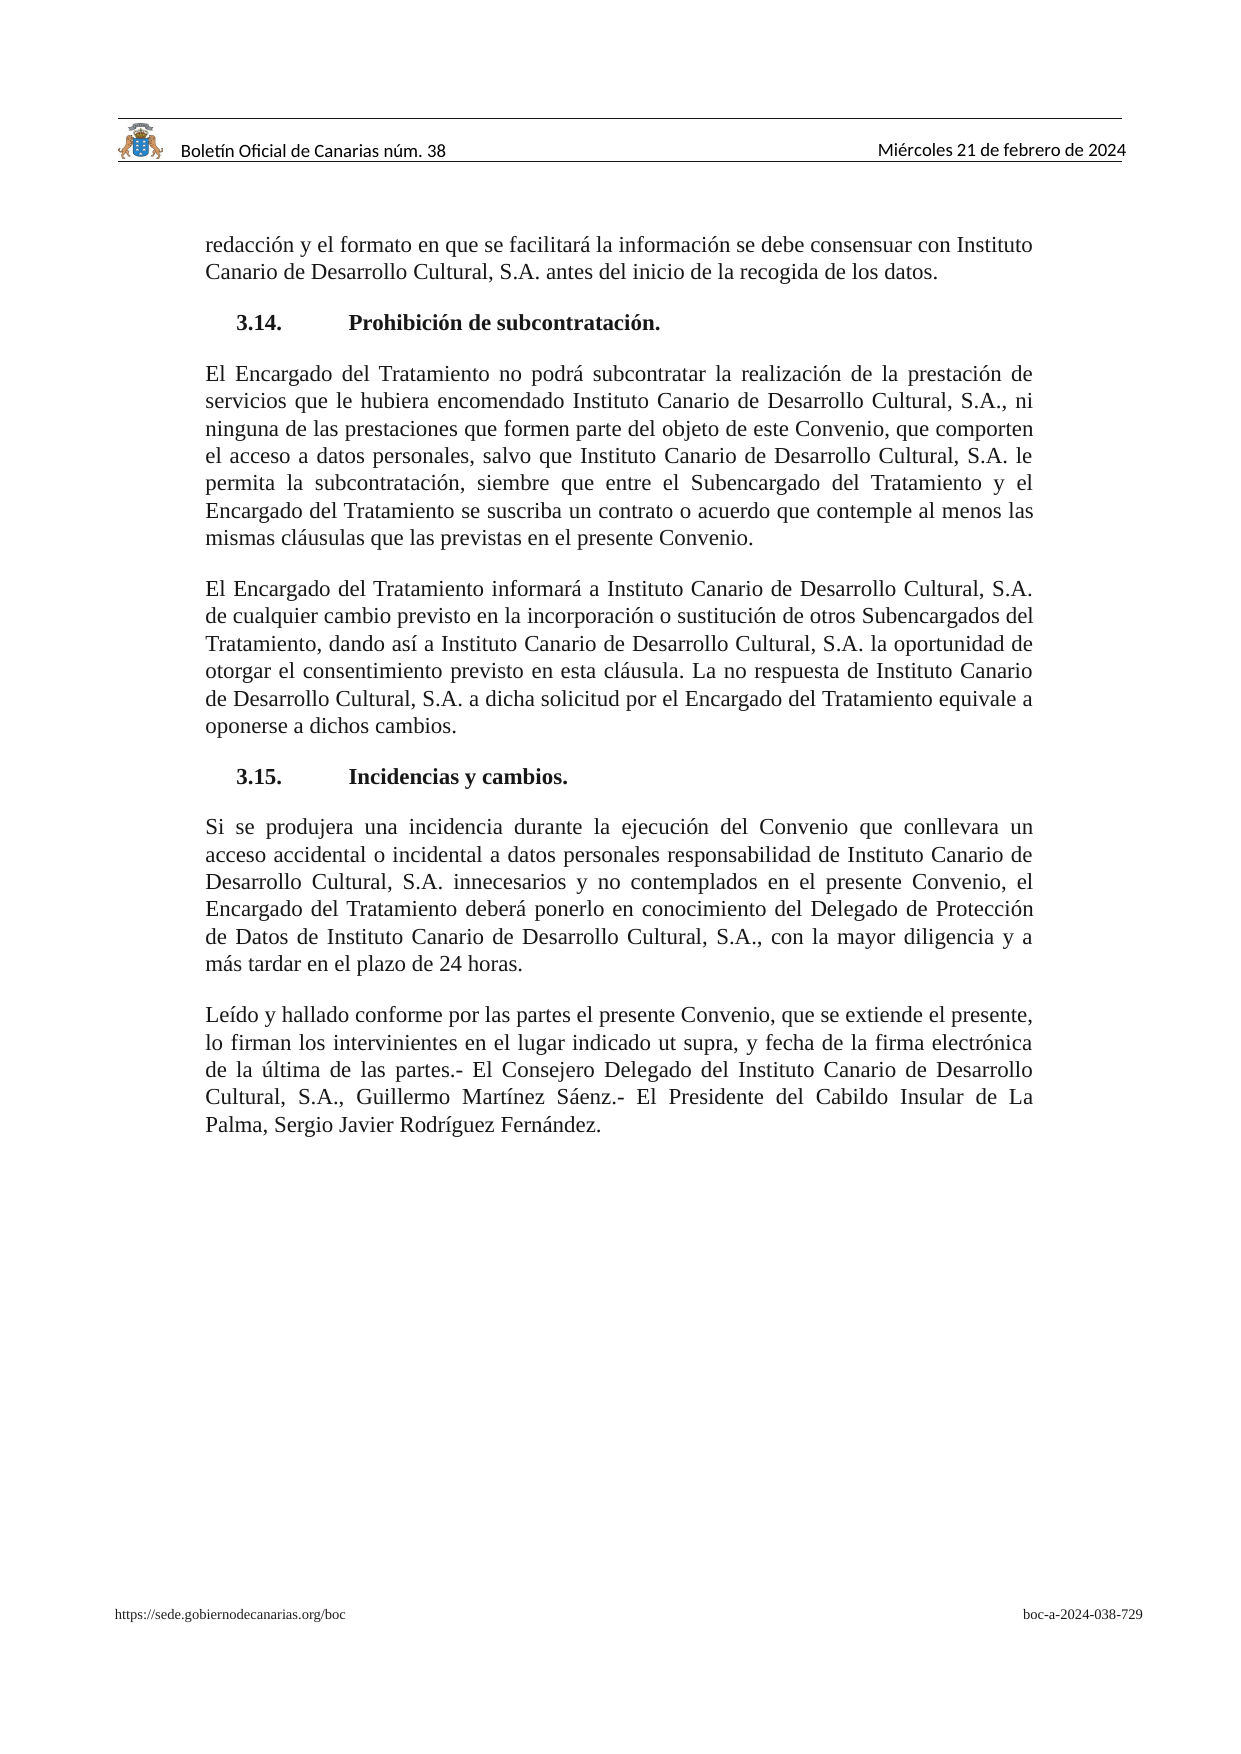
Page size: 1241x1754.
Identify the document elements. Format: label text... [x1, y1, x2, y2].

text El Encargado del Tratamiento no podrá subcontratar la realización de la prestación de servicios que le hubiera encomendado Instituto Canario de Desarrollo Cultural, S.A., ni ninguna de las prestaciones que formen parte del objeto de este Convenio, que comporten el acceso a datos personales, salvo que Instituto Canario de Desarrollo Cultural, S.A. le permita la subcontratación, siembre que entre el Subencargado del Tratamiento y el Encargado del Tratamiento se suscriba un contrato o acuerdo que contemple al menos las mismas cláusulas que las previstas en el presente Convenio. [205, 360, 1035, 551]
text redacción y el formato en que se facilitará la información se debe consensuar con Instituto Canario de Desarrollo Cultural, S.A. antes del inicio de la recogida de los datos. [205, 231, 1035, 285]
text Leído y hallado conforme por las partes el presente Convenio, que se extiende el presente, lo firman los intervinientes en el lugar indicado ut supra, y fecha de la firma electrónica de la última de las partes.- El Consejero Delegado del Instituto Canario de Desarrollo Cultural, S.A., Guillermo Martínez Sáenz.- El Presidente del Cabildo Insular de La Palma, Sergio Javier Rodríguez Fernández. [205, 1001, 1035, 1137]
text Si se produjera una incidencia durante la ejecución del Convenio que conllevara un acceso accidental o incidental a datos personales responsabilidad de Instituto Canario de Desarrollo Cultural, S.A. innecesarios y no contemplados en el presente Convenio, el Encargado del Tratamiento deberá ponerlo en conocimiento del Delegado de Protección de Datos de Instituto Canario de Desarrollo Cultural, S.A., con la mayor diligencia y a más tardar en el plazo de 24 horas. [205, 813, 1035, 977]
text El Encargado del Tratamiento informará a Instituto Canario de Desarrollo Cultural, S.A. de cualquier cambio previsto en la incorporación o sustitución de otros Subencargados del Tratamiento, dando así a Instituto Canario de Desarrollo Cultural, S.A. la oportunidad de otorgar el consentimiento previsto en esta cláusula. La no respuesta de Instituto Canario de Desarrollo Cultural, S.A. a dicha solicitud por el Encargado del Tratamiento equivale a oponerse a dichos cambios. [205, 575, 1035, 738]
list Prohibición de subcontratación. [201, 309, 1035, 336]
list Incidencias y cambios. [201, 763, 1035, 789]
